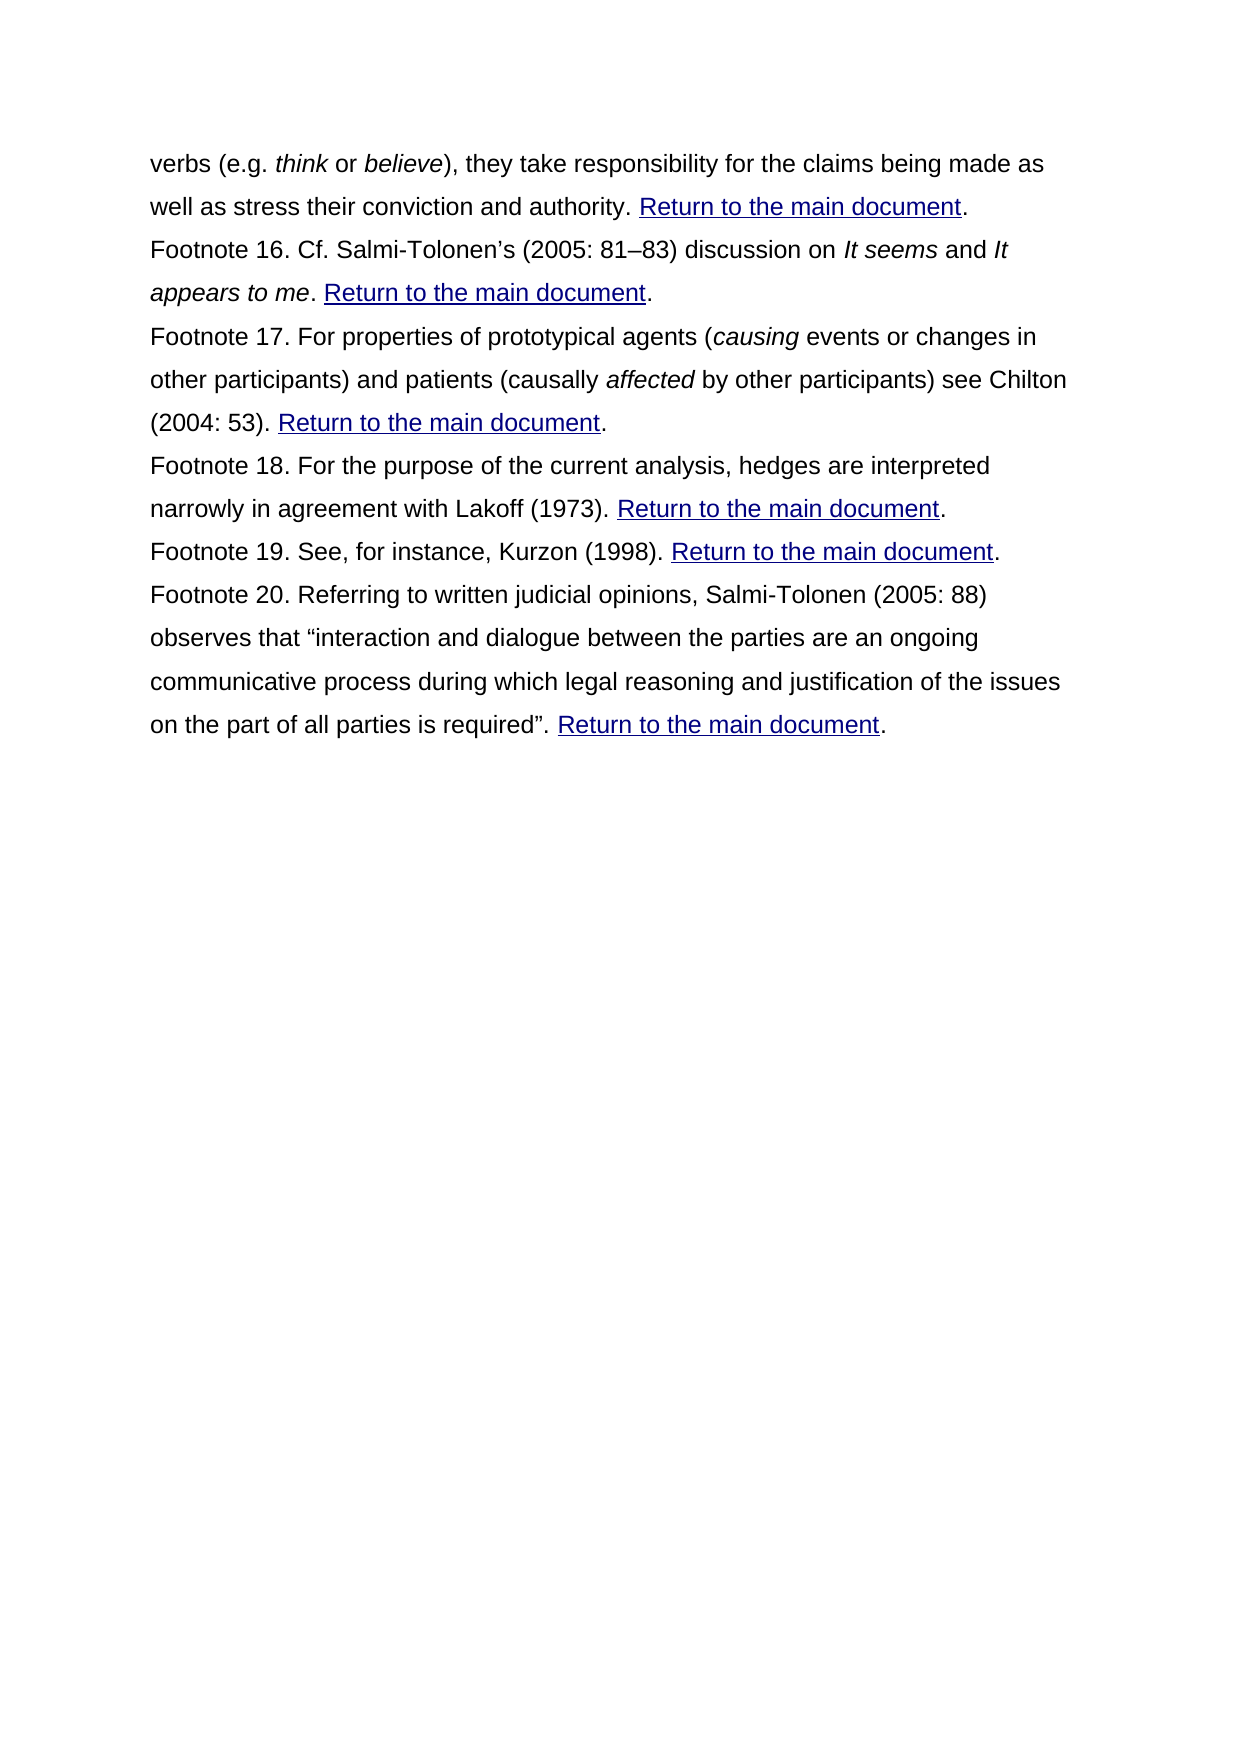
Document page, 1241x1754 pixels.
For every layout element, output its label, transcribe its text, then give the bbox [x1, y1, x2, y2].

text Footnote 17. For properties of prototypical agents (causing events or changes in other participants) and patients (causally affected by other participants) see Chilton (2004: 53). Return to the main document. [150, 321, 1091, 436]
text Footnote 18. For the purpose of the current analysis, hedges are interpreted narrowly in agreement with Lakoff (1973). Return to the main document. [150, 451, 1091, 523]
text verbs (e.g. think or believe), they take responsibility for the claims being made as well as stress their conviction and authority. Return to the main document. [150, 149, 1091, 221]
text Footnote 19. See, for instance, Kurzon (1998). Return to the main document. [150, 537, 1091, 566]
text Footnote 20. Referring to written judicial opinions, Salmi-Tolonen (2005: 88) observes that “interaction and dialogue between the parties are an ongoing communicative process during which legal reasoning and justification of the issues on the part of all parties is required”. Return to the main document. [150, 580, 1091, 738]
text Footnote 16. Cf. Salmi-Tolonen’s (2005: 81–83) discussion on It seems and It appears to me. Return to the main document. [150, 235, 1091, 307]
